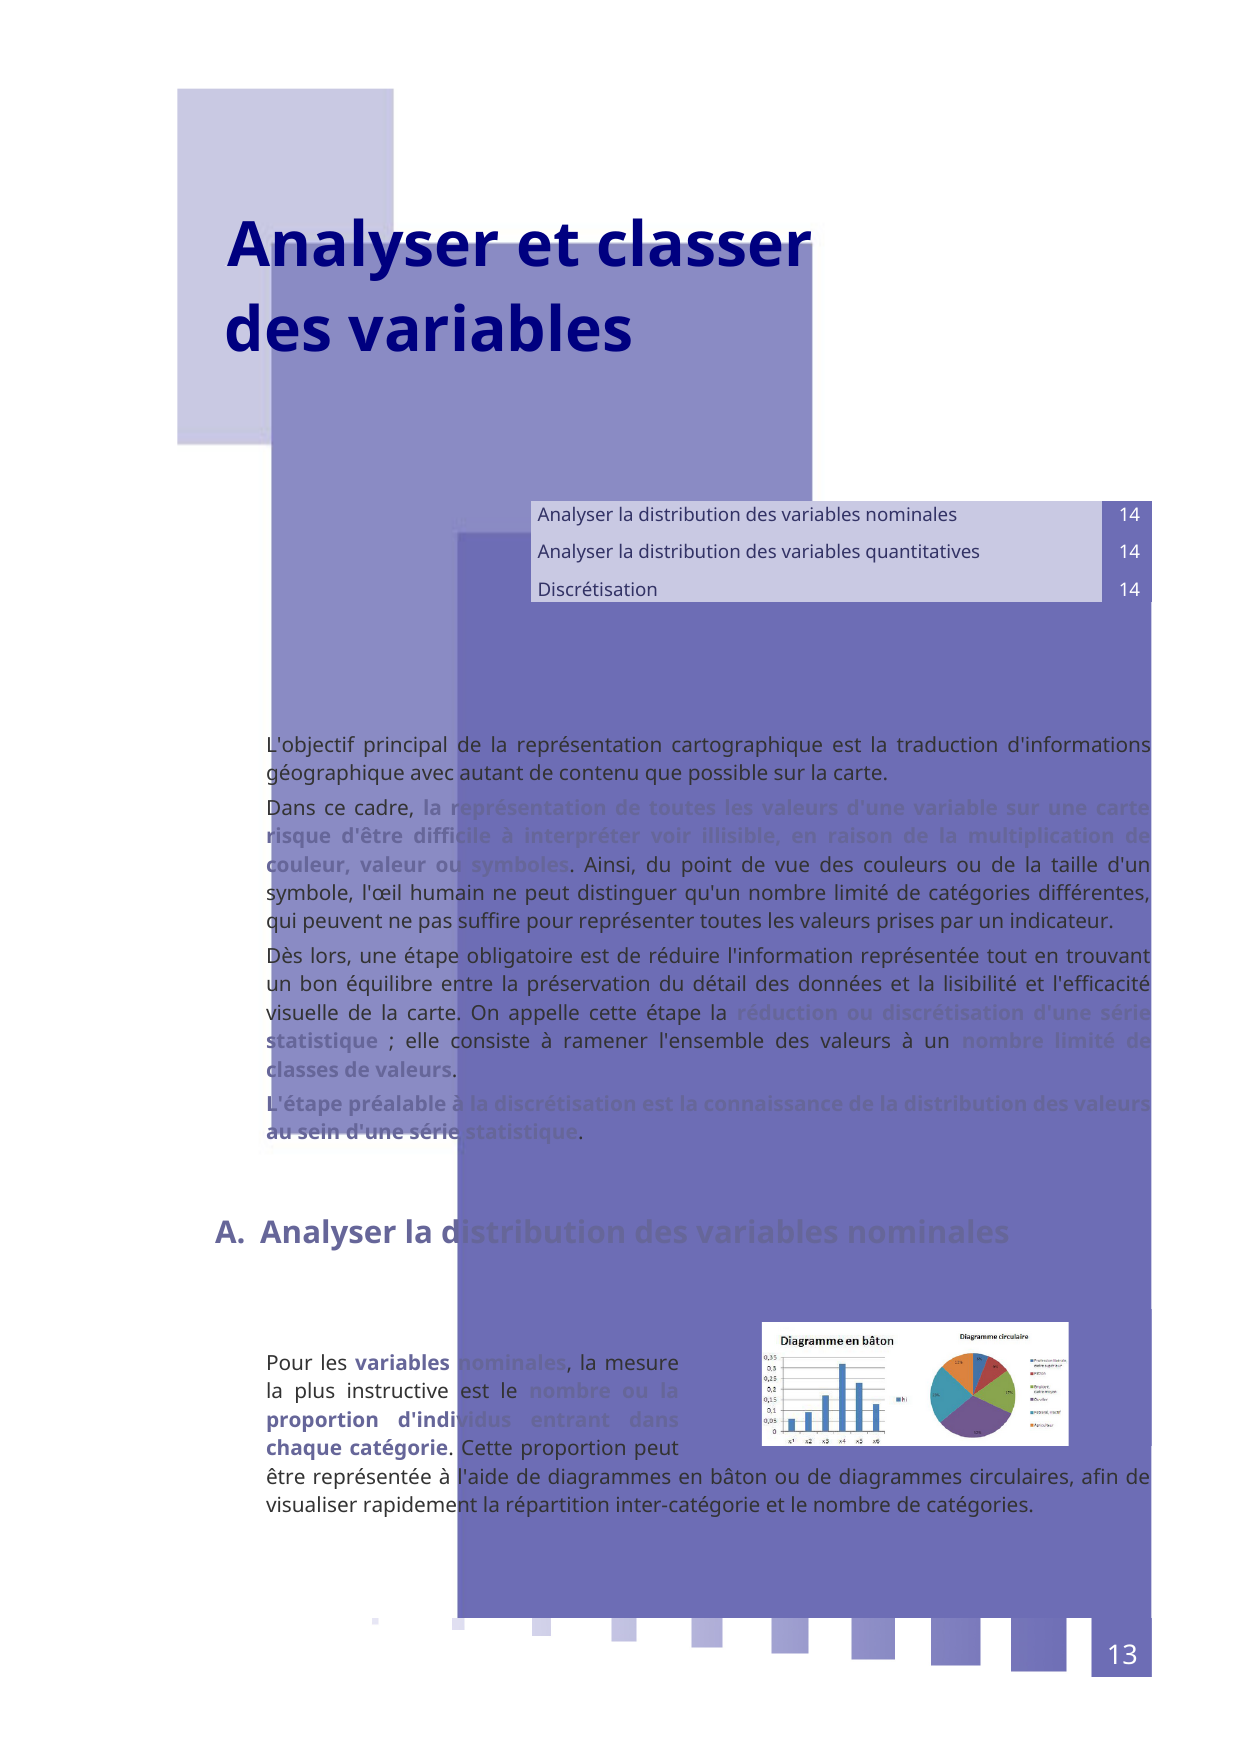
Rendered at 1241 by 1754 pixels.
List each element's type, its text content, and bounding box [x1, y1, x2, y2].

picture [177, 88, 1152, 1677]
title Analyser la distribution des variables nominales [207, 1209, 1152, 1252]
table_header Pour les variables nominales, la mesure la plus instructive est le nombre ou la proportion d'individus entrant dans chaque catégorie. Cette proportion peut être représentée à l'aide de diagrammes en bâton ou de diagrammes circulaires, afin de visualiser rapidement la répartition inter-catégorie et le nombre de catégories. [266, 1310, 1152, 1519]
title Analyser la distribution des variables quantitatives 14 [537, 539, 1140, 564]
title Analyser la distribution des variables nominales 14 [537, 501, 1140, 527]
text L'objectif principal de la représentation cartographique est la traduction d'informations géographique avec autant de contenu que possible sur la carte. [266, 730, 1152, 787]
picture [761, 1322, 1069, 1446]
text III [951, 227, 1152, 308]
text Dans ce cadre, la représentation de toutes les valeurs d'une variable sur une carte risque d'être difficile à interpréter voir illisible, en raison de la multiplication de couleur, valeur ou symboles. Ainsi, du point de vue des couleurs ou de la taille d'un symbole, l'œil humain ne peut distinguer qu'un nombre limité de catégories différentes, qui peuvent ne pas suffire pour représenter toutes les valeurs prises par un indicateur. [266, 793, 1152, 935]
text Dès lors, une étape obligatoire est de réduire l'information représentée tout en trouvant un bon équilibre entre la préservation du détail des données et la lisibilité et l'efficacité visuelle de la carte. On appelle cette étape la réduction ou discrétisation d'une série statistique ; elle consiste à ramener l'ensemble des valeurs à un nombre limité de classes de valeurs. [266, 941, 1152, 1083]
title III - Analyser et classer des variables [224, 199, 868, 369]
title Discrétisation 14 [537, 576, 1140, 601]
text L'étape préalable à la discrétisation est la connaissance de la distribution des valeurs au sein d'une série statistique. [266, 1089, 1152, 1146]
